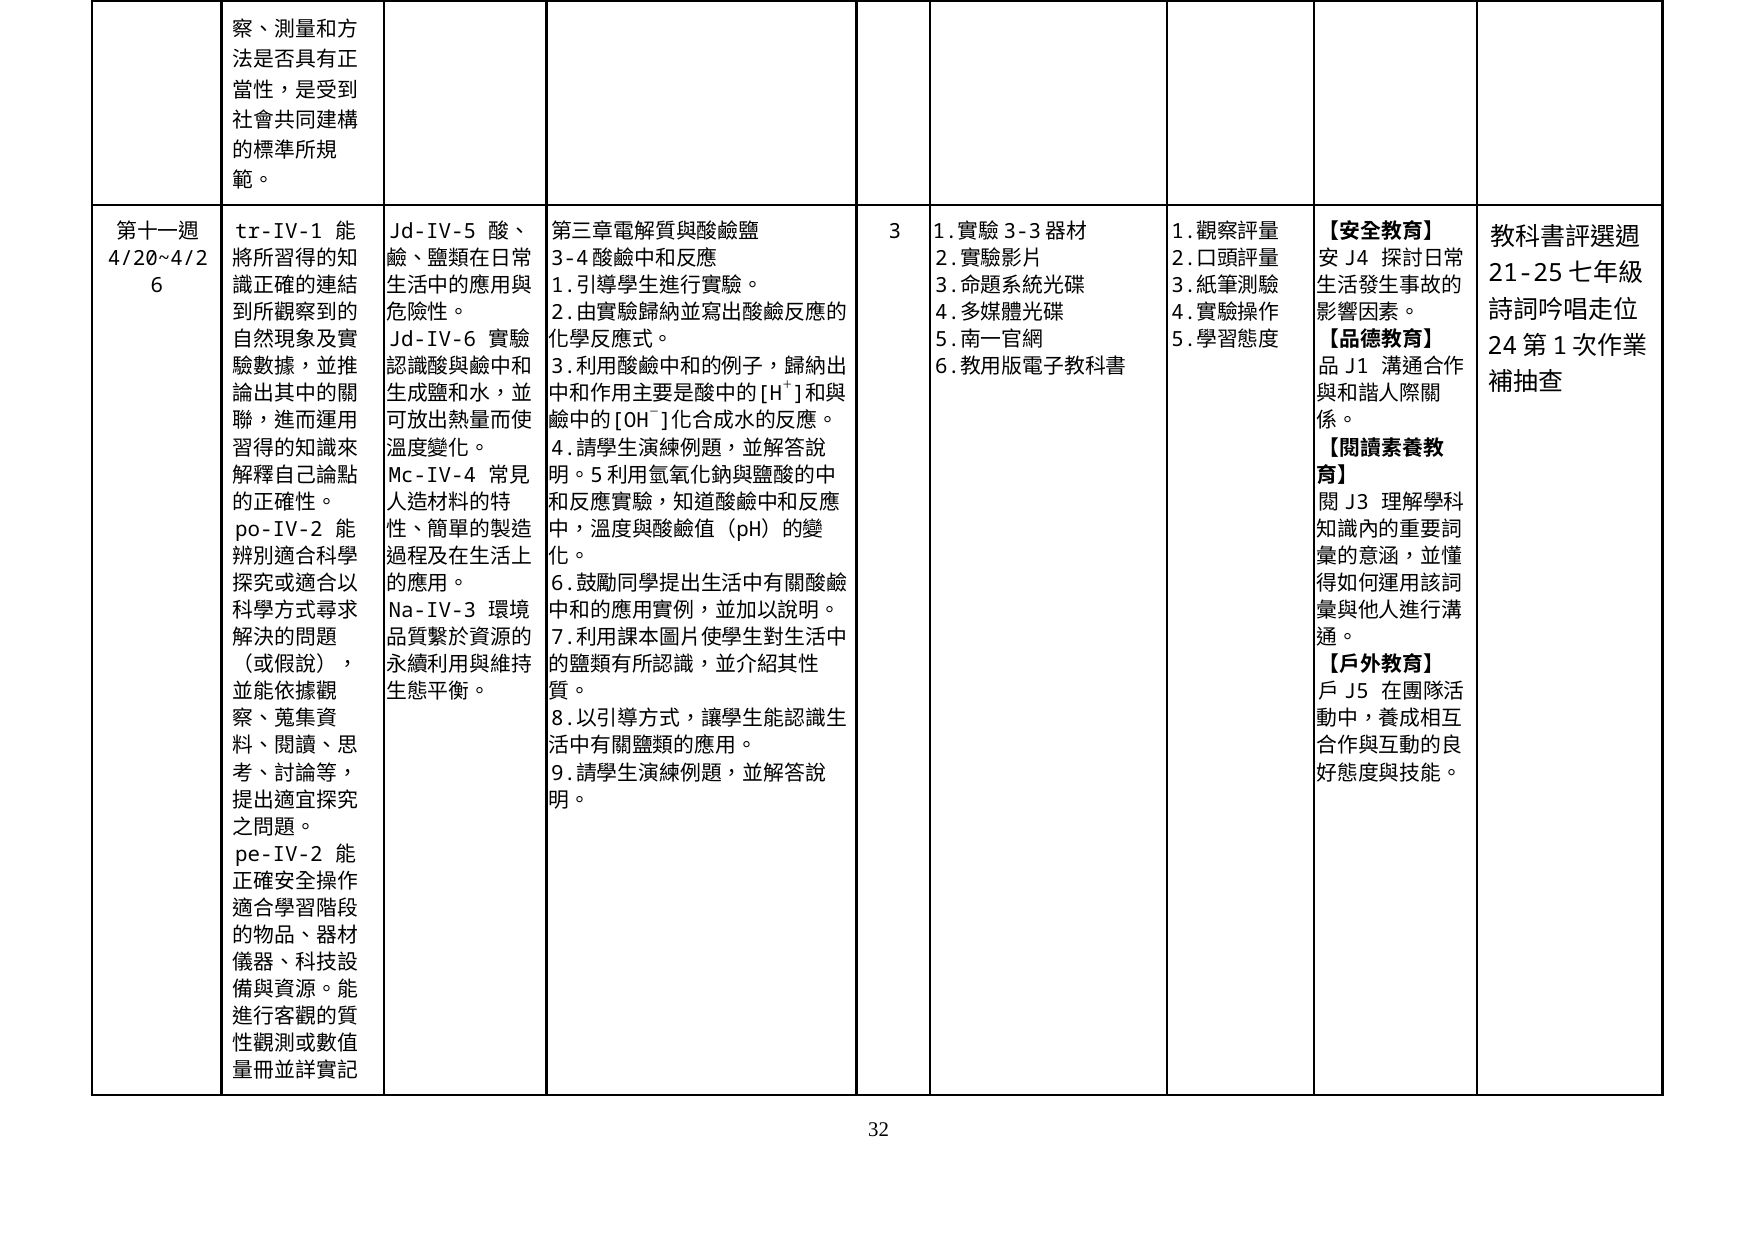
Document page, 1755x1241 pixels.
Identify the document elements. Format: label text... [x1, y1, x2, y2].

table_cell [385, 2, 545, 204]
table_cell 1.實驗3-3器材 2.實驗影片 3.命題系統光碟 4.多媒體光碟 5.南一官網 6.教用版電子教科書 [931, 206, 1166, 1094]
table_cell [1478, 2, 1661, 204]
table_cell 【安全教育】 安J4 探討日常生活發生事故的影響因素。 【品德教育】 品J1 溝通合作與和諧人際關係。 【閱讀素養教育】 閱J3 理解學科知識內的重要詞彙的意涵，並懂得如何運用該詞彙與他人進行溝通。 【戶外教育】 戶J5 在團隊活動中，養成相互合作與互動的良好態度與技能。 [1315, 206, 1476, 1094]
table_cell 教科書評選週 21-25七年級詩詞吟唱走位 24第1次作業補抽查 [1478, 206, 1661, 1094]
table_cell [1168, 2, 1313, 204]
table_cell 第十一週 4/20~4/26 [93, 206, 220, 1094]
table_cell 察、測量和方法是否具有正當性，是受到社會共同建構的標準所規範。 [223, 2, 383, 204]
table_cell [931, 2, 1166, 204]
table_cell tr-IV-1 能將所習得的知識正確的連結到所觀察到的自然現象及實驗數據，並推論出其中的關聯，進而運用習得的知識來解釋自己論點的正確性。 po-IV-2 能辨別適合科學探究或適合以科學方式尋求解決的問題（或假說），並能依據觀察、蒐集資料、閱讀、思考、討論等，提出適宜探究之問題。 pe-IV-2 能正確安全操作適合學習階段的物品、器材儀器、科技設備與資源。能進行客觀的質性觀測或數值量冊並詳實記 [223, 206, 383, 1094]
table_cell 3 [858, 206, 929, 1094]
table_cell 第三章電解質與酸鹼鹽 3-4酸鹼中和反應 1.引導學生進行實驗。 2.由實驗歸納並寫出酸鹼反應的化學反應式。 3.利用酸鹼中和的例子，歸納出中和作用主要是酸中的[H＋]和與鹼中的[OH－]化合成水的反應。 4.請學生演練例題，並解答說明。5利用氫氧化鈉與鹽酸的中和反應實驗，知道酸鹼中和反應中，溫度與酸鹼值（pH）的變化。 6.鼓勵同學提出生活中有關酸鹼中和的應用實例，並加以說明。 7.利用課本圖片使學生對生活中的鹽類有所認識，並介紹其性質。 8.以引導方式，讓學生能認識生活中有關鹽類的應用。 9.請學生演練例題，並解答說明。 [548, 206, 855, 1094]
table_cell 第三章電解質與酸鹼鹽 3-3酸鹼程度的表示 1.說明莫耳濃度之定義。 2.教導學生配製一定濃度溶液的方法。 3.說明純水是一種極弱的電解質，會解離出[H＋]及[OH－]，純水呈中的理由是水溶液中[H＋]及[OH－]的濃度相等。 4.利用純水中加入酸或鹼，改變純水中的[H＋]及[OH－]說明酸性、中性及鹼性溶液的差異，並說明強酸與弱酸、強鹼與弱鹼的意義。 5.說明氫離子濃度與pH值之間的關係，將水溶液中[H＋]用pH值表示，使學生可由pH值判別水溶液的酸鹼性。 6.教導學生利用pH值表示[H＋]的濃度，知道溶液的pH值愈小，表示氫離子濃度愈大，酸性愈強；pH值愈大，表示氫離子濃度愈小，鹼性愈強；並強調pH值有小數與0，1∼14為常用的範圍。 7.說明有些蔬菜或水果也可以製成酸鹼指示劑。 8.說明利用石蕊試紙、酚酞、酚紅、廣用試紙等指示劑的變色結果，可判別溶液的酸鹼。 9.進行小活動。檢測一些水容液的酸鹼狀況 [548, 2, 855, 204]
table_cell [93, 2, 220, 204]
table_cell [1315, 2, 1476, 204]
table_cell [858, 2, 929, 204]
table_cell 1.觀察評量 2.口頭評量 3.紙筆測驗 4.實驗操作 5.學習態度 [1168, 206, 1313, 1094]
table_cell Jd-IV-5 酸、鹼、鹽類在日常生活中的應用與危險性。 Jd-IV-6 實驗認識酸與鹼中和生成鹽和水，並可放出熱量而使溫度變化。 Mc-IV-4 常見人造材料的特性、簡單的製造過程及在生活上的應用。 Na-IV-3 環境品質繫於資源的永續利用與維持生態平衡。 [385, 206, 545, 1094]
